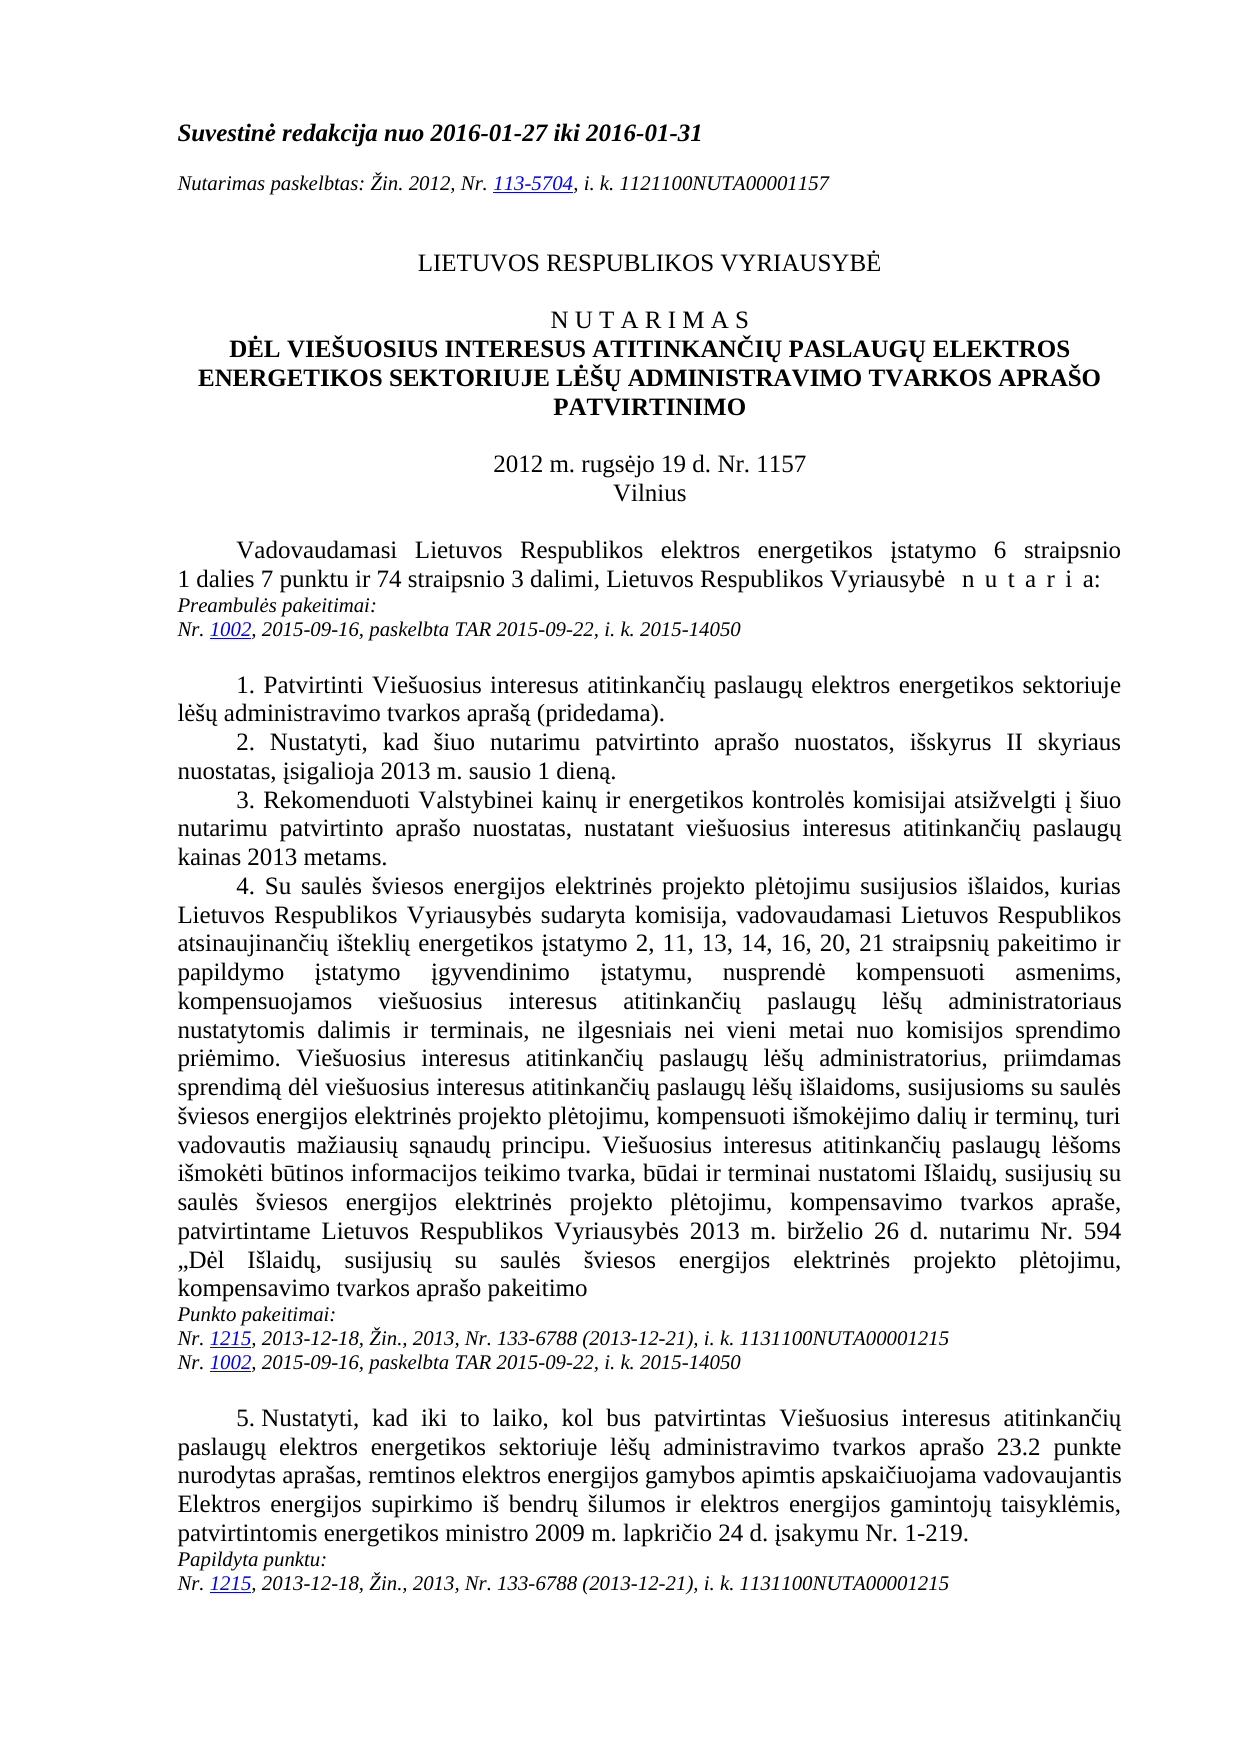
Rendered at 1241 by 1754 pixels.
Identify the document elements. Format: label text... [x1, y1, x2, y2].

text 4. Su saulės šviesos energijos elektrinės projekto plėtojimu susijusios išlaidos, kurias Lietuvos Respublikos Vyriausybės sudaryta komisija, vadovaudamasi Lietuvos Respublikos atsinaujinančių išteklių energetikos įstatymo 2, 11, 13, 14, 16, 20, 21 straipsnių pakeitimo ir papildymo įstatymo įgyvendinimo įstatymu, nusprendė kompensuoti asmenims, kompensuojamos viešuosius interesus atitinkančių paslaugų lėšų administratoriaus nustatytomis dalimis ir terminais, ne ilgesniais nei vieni metai nuo komisijos sprendimo priėmimo. Viešuosius interesus atitinkančių paslaugų lėšų administratorius, priimdamas sprendimą dėl viešuosius interesus atitinkančių paslaugų lėšų išlaidoms, susijusioms su saulės šviesos energijos elektrinės projekto plėtojimu, kompensuoti išmokėjimo dalių ir terminų, turi vadovautis mažiausių sąnaudų principu. Viešuosius interesus atitinkančių paslaugų lėšoms išmokėti būtinos informacijos teikimo tvarka, būdai ir terminai nustatomi Išlaidų, susijusių su saulės šviesos energijos elektrinės projekto plėtojimu, kompensavimo tvarkos apraše, patvirtintame Lietuvos Respublikos Vyriausybės 2013 m. birželio 26 d. nutarimu Nr. 594 „Dėl Išlaidų, susijusių su saulės šviesos energijos elektrinės projekto plėtojimu, kompensavimo tvarkos aprašo pakeitimo [177, 871, 1122, 1302]
text Vilnius [177, 478, 1122, 507]
text 1. Patvirtinti Viešuosius interesus atitinkančių paslaugų elektros energetikos sektoriuje lėšų administravimo tvarkos aprašą (pridedama). [177, 670, 1122, 727]
text Vadovaudamasi Lietuvos Respublikos elektros energetikos įstatymo 6 straipsnio 1 dalies 7 punktu ir 74 straipsnio 3 dalimi, Lietuvos Respublikos Vyriausybė nutaria: [177, 535, 1122, 593]
text Suvestinė redakcija nuo 2016-01-27 iki 2016-01-31 [177, 118, 1122, 147]
text Nr. 1215, 2013-12-18, Žin., 2013, Nr. 133-6788 (2013-12-21), i. k. 1131100NUTA00001215 [177, 1326, 1122, 1350]
text Dėl VIEŠUOSIUS INTERESUS ATITINKANČIŲ PASLAUGŲ ELEKTROS ENERGETIKOS SEKTORIUJE LĖŠŲ ADMINISTRAVIMO TVARKOS APRAŠO PATVIRTINIMO [177, 334, 1122, 420]
text Papildyta punktu: [177, 1547, 1122, 1571]
text Nr. 1215, 2013-12-18, Žin., 2013, Nr. 133-6788 (2013-12-21), i. k. 1131100NUTA00001215 [177, 1571, 1122, 1595]
text 2. Nustatyti, kad šiuo nutarimu patvirtinto aprašo nuostatos, išskyrus II skyriaus nuostatas, įsigalioja 2013 m. sausio 1 dieną. [177, 727, 1122, 785]
text NUTARIMAS [177, 305, 1122, 334]
text Nutarimas paskelbtas: Žin. 2012, Nr. 113-5704, i. k. 1121100NUTA00001157 [177, 171, 1122, 195]
text Lietuvos Respublikos Vyriausybė [177, 248, 1122, 277]
text Punkto pakeitimai: [177, 1302, 1122, 1326]
text Nr. 1002, 2015-09-16, paskelbta TAR 2015-09-22, i. k. 2015-14050 [177, 617, 1122, 641]
text 5. Nustatyti, kad iki to laiko, kol bus patvirtintas Viešuosius interesus atitinkančių paslaugų elektros energetikos sektoriuje lėšų administravimo tvarkos aprašo 23.2 punkte nurodytas aprašas, remtinos elektros energijos gamybos apimtis apskaičiuojama vadovaujantis Elektros energijos supirkimo iš bendrų šilumos ir elektros energijos gamintojų taisyklėmis, patvirtintomis energetikos ministro 2009 m. lapkričio 24 d. įsakymu Nr. 1-219. [177, 1403, 1122, 1547]
text 3. Rekomenduoti Valstybinei kainų ir energetikos kontrolės komisijai atsižvelgti į šiuo nutarimu patvirtinto aprašo nuostatas, nustatant viešuosius interesus atitinkančių paslaugų kainas 2013 metams. [177, 785, 1122, 871]
text Preambulės pakeitimai: [177, 593, 1122, 617]
text 2012 m. rugsėjo 19 d. Nr. 1157 [177, 449, 1122, 478]
text Nr. 1002, 2015-09-16, paskelbta TAR 2015-09-22, i. k. 2015-14050 [177, 1350, 1122, 1374]
